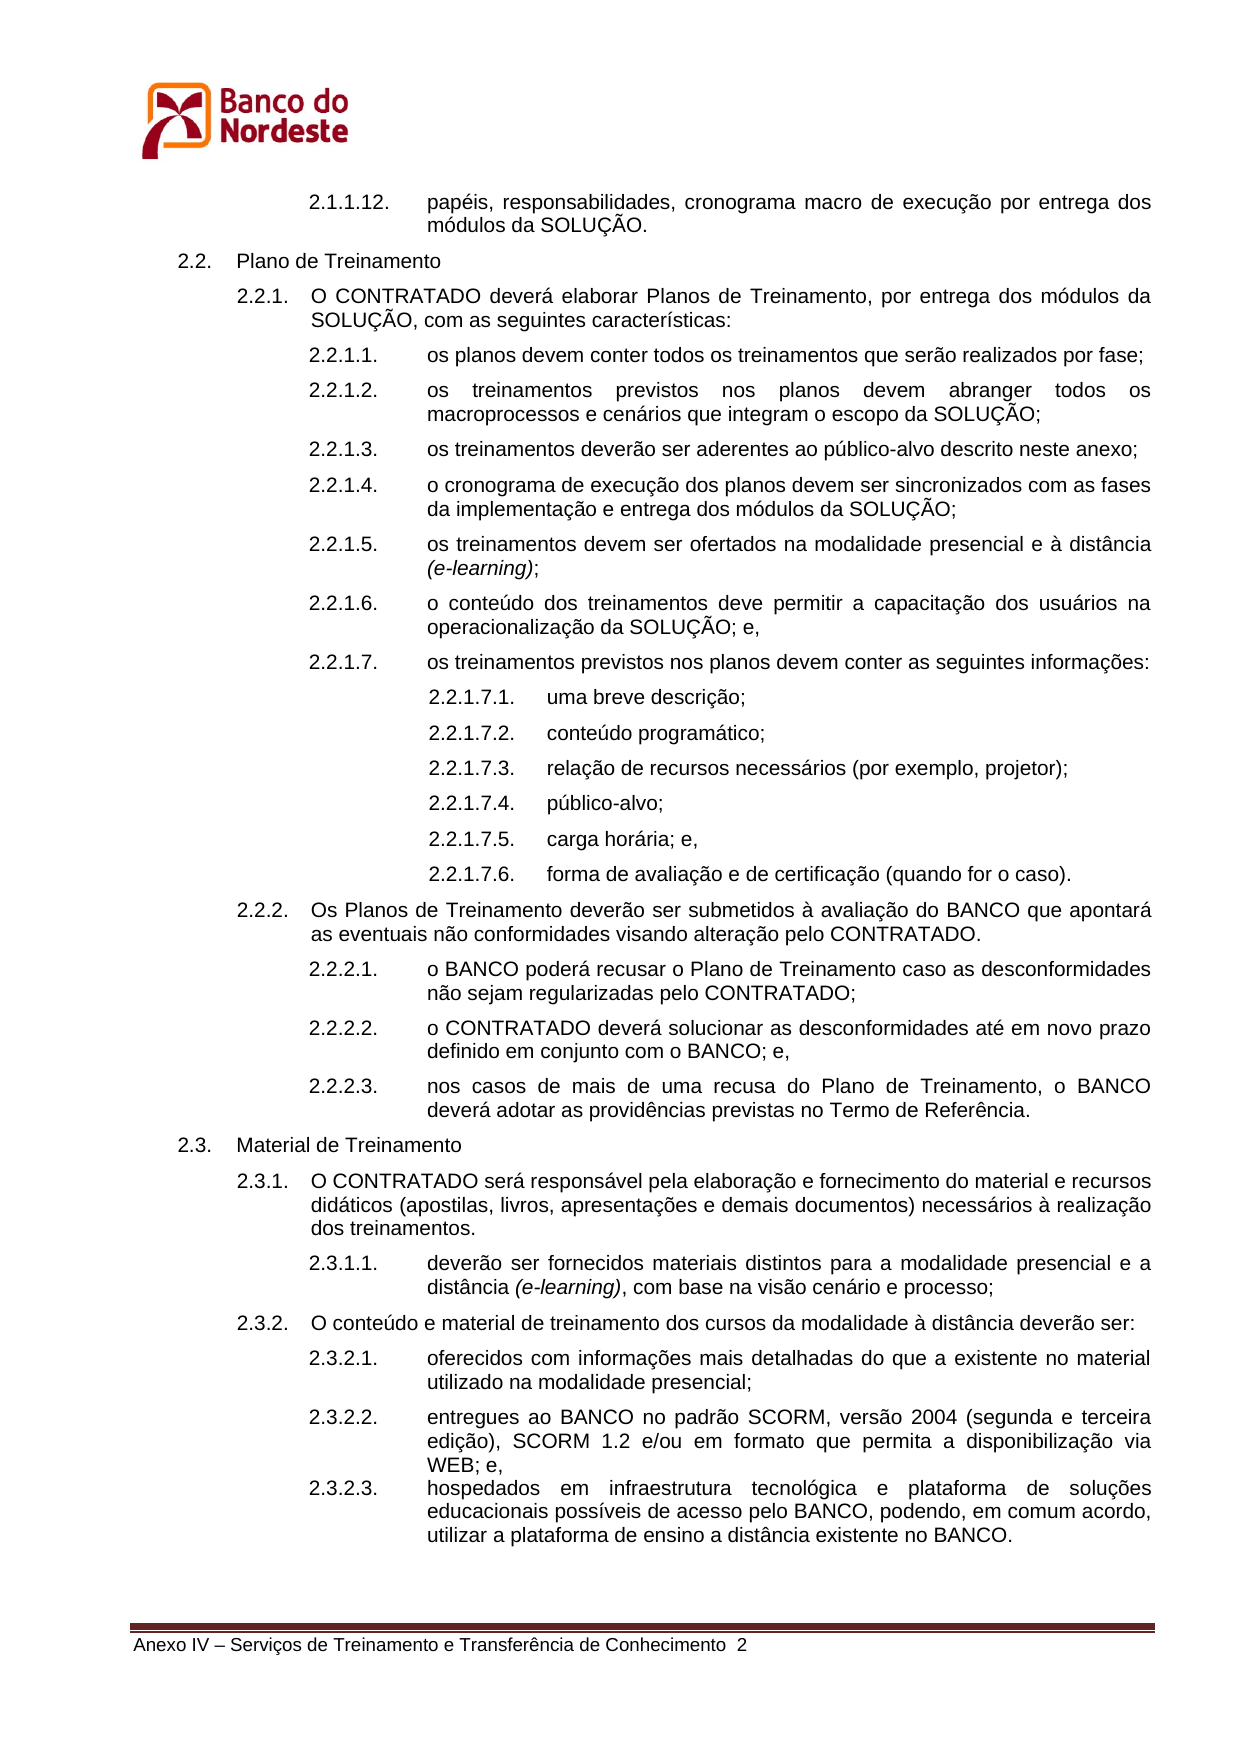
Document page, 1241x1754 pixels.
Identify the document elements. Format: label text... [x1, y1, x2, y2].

list Plano de Treinamento [177, 249, 1152, 273]
list o CONTRATADO deverá solucionar as desconformidades até em novo prazo definido em conjunto com o BANCO; e, [309, 1016, 1152, 1063]
list conteúdo programático; [428, 721, 1152, 745]
picture [133, 73, 354, 166]
list oferecidos com informações mais detalhadas do que a existente no material utilizado na modalidade presencial; [309, 1347, 1152, 1394]
list relação de recursos necessários (por exemplo, projetor); [428, 757, 1152, 780]
list o cronograma de execução dos planos devem ser sincronizados com as fases da implementação e entrega dos módulos da SOLUÇÃO; [309, 473, 1152, 521]
list nos casos de mais de uma recusa do Plano de Treinamento, o BANCO deverá adotar as providências previstas no Termo de Referência. [309, 1075, 1152, 1122]
list o conteúdo dos treinamentos deve permitir a capacitação dos usuários na operacionalização da SOLUÇÃO; e, [309, 591, 1152, 638]
list os treinamentos previstos nos planos devem conter as seguintes informações: [309, 650, 1152, 674]
list papéis, responsabilidades, cronograma macro de execução por entrega dos módulos da SOLUÇÃO. [309, 190, 1152, 237]
list uma breve descrição; [428, 686, 1152, 709]
list Material de Treinamento [177, 1134, 1152, 1158]
list os treinamentos deverão ser aderentes ao público-alvo descrito neste anexo; [309, 438, 1152, 462]
list O CONTRATADO deverá elaborar Planos de Treinamento, por entrega dos módulos da SOLUÇÃO, com as seguintes características: [237, 285, 1152, 332]
list os treinamentos devem ser ofertados na modalidade presencial e à distância (e-learning); [309, 532, 1152, 579]
list carga horária; e, [428, 827, 1152, 851]
list Os Planos de Treinamento deverão ser submetidos à avaliação do BANCO que apontará as eventuais não conformidades visando alteração pelo CONTRATADO. [237, 898, 1152, 945]
list deverão ser fornecidos materiais distintos para a modalidade presencial e a distância (e-learning), com base na visão cenário e processo; [309, 1252, 1152, 1299]
list público-alvo; [428, 792, 1152, 816]
list os planos devem conter todos os treinamentos que serão realizados por fase; [309, 344, 1152, 367]
list O CONTRATADO será responsável pela elaboração e fornecimento do material e recursos didáticos (apostilas, livros, apresentações e demais documentos) necessários à realização dos treinamentos. [237, 1169, 1152, 1240]
list entregues ao BANCO no padrão SCORM, versão 2004 (segunda e terceira edição), SCORM 1.2 e/ou em formato que permita a disponibilização via WEB; e, [309, 1406, 1152, 1477]
list O conteúdo e material de treinamento dos cursos da modalidade à distância deverão ser: [237, 1311, 1152, 1335]
list o BANCO poderá recusar o Plano de Treinamento caso as desconformidades não sejam regularizadas pelo CONTRATADO; [309, 957, 1152, 1004]
list forma de avaliação e de certificação (quando for o caso). [428, 863, 1152, 886]
list os treinamentos previstos nos planos devem abranger todos os macroprocessos e cenários que integram o escopo da SOLUÇÃO; [309, 379, 1152, 426]
list hospedados em infraestrutura tecnológica e plataforma de soluções educacionais possíveis de acesso pelo BANCO, podendo, em comum acordo, utilizar a plataforma de ensino a distância existente no BANCO. [309, 1477, 1152, 1546]
